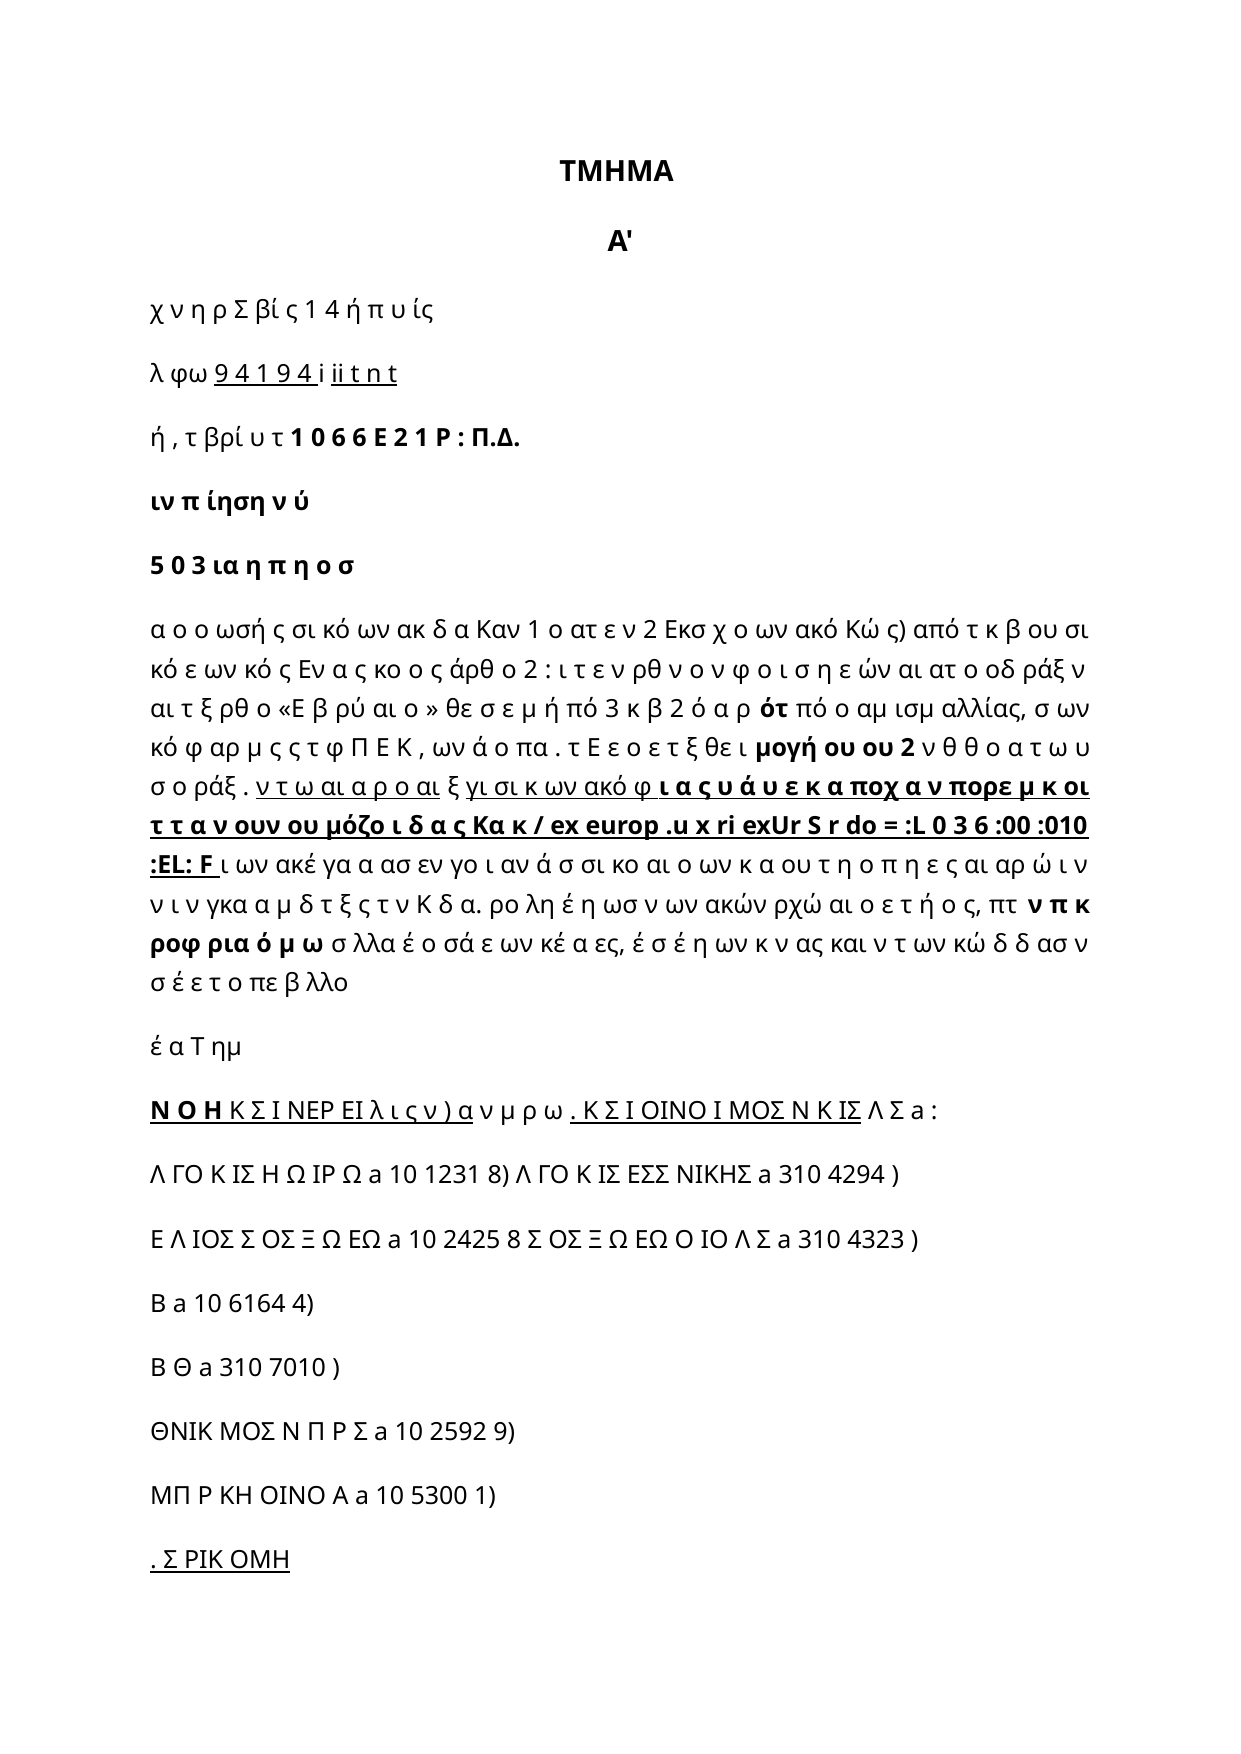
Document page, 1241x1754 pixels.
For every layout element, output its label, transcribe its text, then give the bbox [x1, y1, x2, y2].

text λ φω 9 4 1 9 4 i ii t n t [150, 355, 1090, 389]
text Β a 10 6164 4) [150, 1285, 1090, 1319]
text Ε Λ ΙΟΣ Σ ΟΣ Ξ Ω ΕΩ a 10 2425 8 Σ ΟΣ Ξ Ω ΕΩ Ο ΙΟ Λ Σ a 310 4323 ) [150, 1221, 1090, 1255]
subtitle ΤΜΗΜΑ [150, 150, 1090, 190]
subtitle Α' [150, 221, 1090, 260]
text ΜΠ Ρ ΚΗ ΟΙΝΟ Α a 10 5300 1) [150, 1478, 1090, 1512]
text έ α Τ ημ [150, 1029, 1090, 1063]
text Λ ΓΟ Κ ΙΣ Η Ω ΙΡ Ω a 10 1231 8) Λ ΓΟ Κ ΙΣ ΕΣΣ ΝΙΚΗΣ a 310 4294 ) [150, 1157, 1090, 1191]
text α ο ο ωσή ς σι κό ων ακ δ α Καν 1 ο ατ ε ν 2 Εκσ χ ο ων ακό Κώ ς) από τ κ β ου σι κό ε ων κό ς Εν α ς κο ο ς άρθ ο 2 : ι τ ε ν ρθ ν ο ν φ ο ι σ η ε ών αι ατ ο οδ ράξ ν αι τ ξ ρθ ο «Ε β ρύ αι ο » θε σ ε μ ή πό 3 κ β 2 ό α ρ ότ πό ο αμ ισμ αλλίας, σ ων κό φ αρ μ ς ς τ φ Π Ε Κ , ων ά ο πα . τ Ε ε ο ε τ ξ θε ι μογή ου ου 2 ν θ θ ο α τ ω υ σ ο ράξ . ν τ ω αι α ρ ο αι ξ γι σι κ ων ακό φ ι α ς υ ά υ ε κ α ποχ α ν πορε μ κ οι τ τ α ν ουν ου μόζο ι δ α ς Κα κ / ex europ .u x ri exUr S r do = :L 0 3 6 :00 :010 :EL: F ι ων ακέ γα α ασ εν γο ι αν ά σ σι κο αι ο ων κ α ου τ η ο π η ε ς αι αρ ώ ι ν ν ι ν γκα α μ δ τ ξ ς τ ν Κ δ α. ρο λη έ η ωσ ν ων ακών ρχώ αι ο ε τ ή ο ς, πτ ν π κ ροφ ρια ό μ ω σ λλα έ ο σά ε ων κέ α ες, έ σ έ η ων κ ν ας και ν τ ων κώ δ δ ασ ν σ έ ε τ ο πε β λλο [150, 612, 1090, 999]
text ή , τ βρί υ τ 1 0 6 6 Ε 2 1 Ρ : Π.Δ. [150, 419, 1090, 454]
text χ ν η ρ Σ βί ς 1 4 ή π υ ίς [150, 291, 1090, 325]
text . Σ ΡΙΚ ΟΜΗ [150, 1542, 1090, 1576]
text Β Θ a 310 7010 ) [150, 1349, 1090, 1384]
text ΘΝΙΚ ΜΟΣ Ν Π Ρ Σ a 10 2592 9) [150, 1414, 1090, 1448]
text Ν Ο Η Κ Σ Ι ΝΕΡ ΕΙ λ ι ς ν ) α ν μ ρ ω . Κ Σ Ι ΟΙΝΟ Ι ΜΟΣ Ν Κ ΙΣ Λ Σ a : [150, 1093, 1090, 1127]
text ιν π ίηση ν ύ [150, 484, 1090, 518]
text 5 0 3 ια η π η ο σ [150, 548, 1090, 582]
